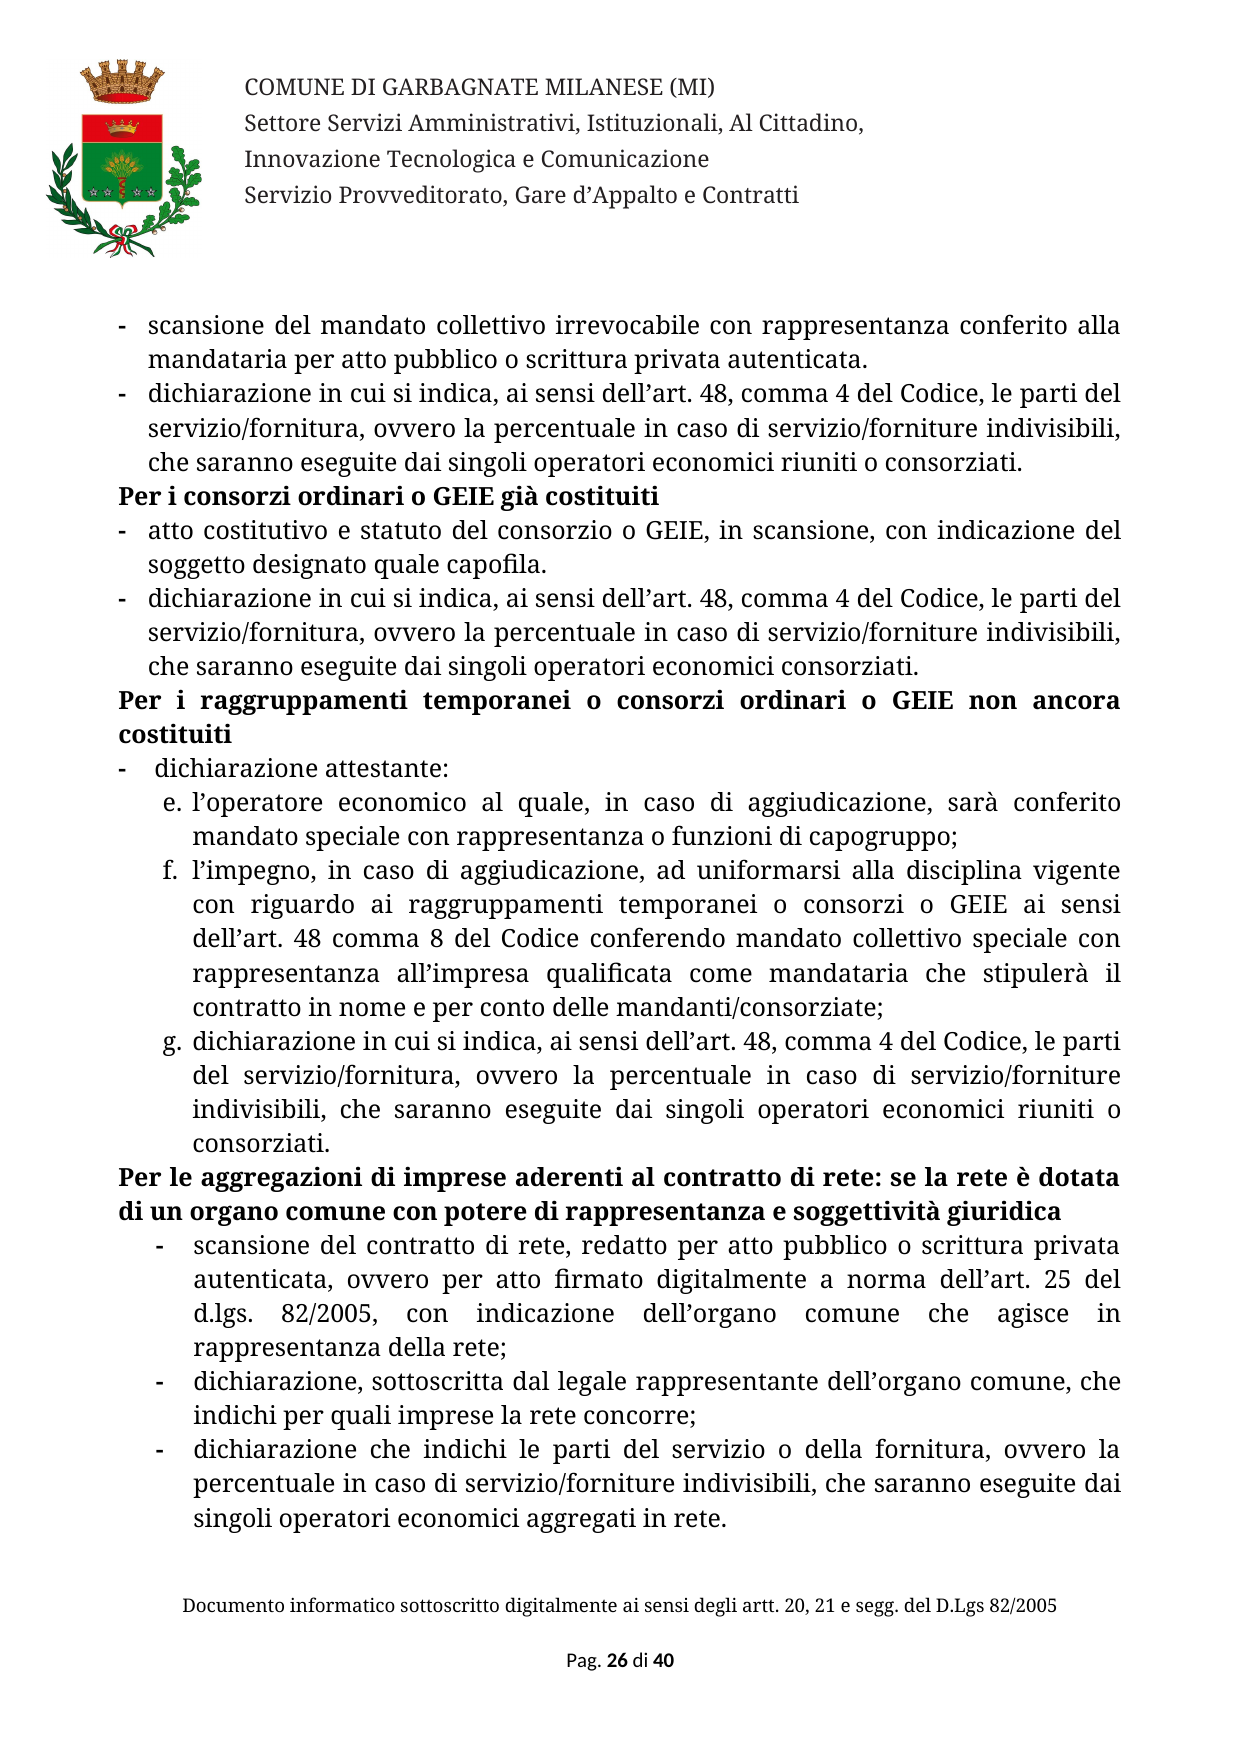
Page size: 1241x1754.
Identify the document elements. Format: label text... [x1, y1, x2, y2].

list scansione del contratto di rete, redatto per atto pubblico o scrittura privata autenticata, ovvero per atto firmato digitalmente a norma dell’art. 25 del d.lgs. 82/2005, con indicazione dell’organo comune che agisce in rappresentanza della rete; [156, 1228, 1122, 1364]
list atto costitutivo e statuto del consorzio o GEIE, in scansione, con indicazione del soggetto designato quale capofila. [118, 512, 1122, 581]
list dichiarazione in cui si indica, ai sensi dell’art. 48, comma 4 del Codice, le parti del servizio/fornitura, ovvero la percentuale in caso di servizio/forniture indivisibili, che saranno eseguite dai singoli operatori economici riuniti o consorziati. [118, 376, 1122, 478]
text Per i raggruppamenti temporanei o consorzi ordinari o GEIE non ancora costituiti [118, 683, 1122, 751]
list dichiarazione in cui si indica, ai sensi dell’art. 48, comma 4 del Codice, le parti del servizio/fornitura, ovvero la percentuale in caso di servizio/forniture indivisibili, che saranno eseguite dai singoli operatori economici riuniti o consorziati. [162, 1023, 1122, 1159]
list dichiarazione attestante: [118, 751, 1122, 785]
text Per i consorzi ordinari o GEIE già costituiti [118, 478, 1122, 512]
list l’impegno, in caso di aggiudicazione, ad uniformarsi alla disciplina vigente con riguardo ai raggruppamenti temporanei o consorzi o GEIE ai sensi dell’art. 48 comma 8 del Codice conferendo mandato collettivo speciale con rappresentanza all’impresa qualificata come mandataria che stipulerà il contratto in nome e per conto delle mandanti/consorziate; [162, 853, 1122, 1023]
list dichiarazione in cui si indica, ai sensi dell’art. 48, comma 4 del Codice, le parti del servizio/fornitura, ovvero la percentuale in caso di servizio/forniture indivisibili, che saranno eseguite dai singoli operatori economici consorziati. [118, 581, 1122, 683]
list l’operatore economico al quale, in caso di aggiudicazione, sarà conferito mandato speciale con rappresentanza o funzioni di capogruppo; [162, 785, 1122, 853]
text Per le aggregazioni di imprese aderenti al contratto di rete: se la rete è dotata di un organo comune con potere di rappresentanza e soggettività giuridica [118, 1159, 1122, 1228]
list scansione del mandato collettivo irrevocabile con rappresentanza conferito alla mandataria per atto pubblico o scrittura privata autenticata. [118, 308, 1122, 376]
picture [45, 59, 202, 258]
list dichiarazione, sottoscritta dal legale rappresentante dell’organo comune, che indichi per quali imprese la rete concorre; [156, 1364, 1122, 1432]
list dichiarazione che indichi le parti del servizio o della fornitura, ovvero la percentuale in caso di servizio/forniture indivisibili, che saranno eseguite dai singoli operatori economici aggregati in rete. [156, 1432, 1122, 1534]
